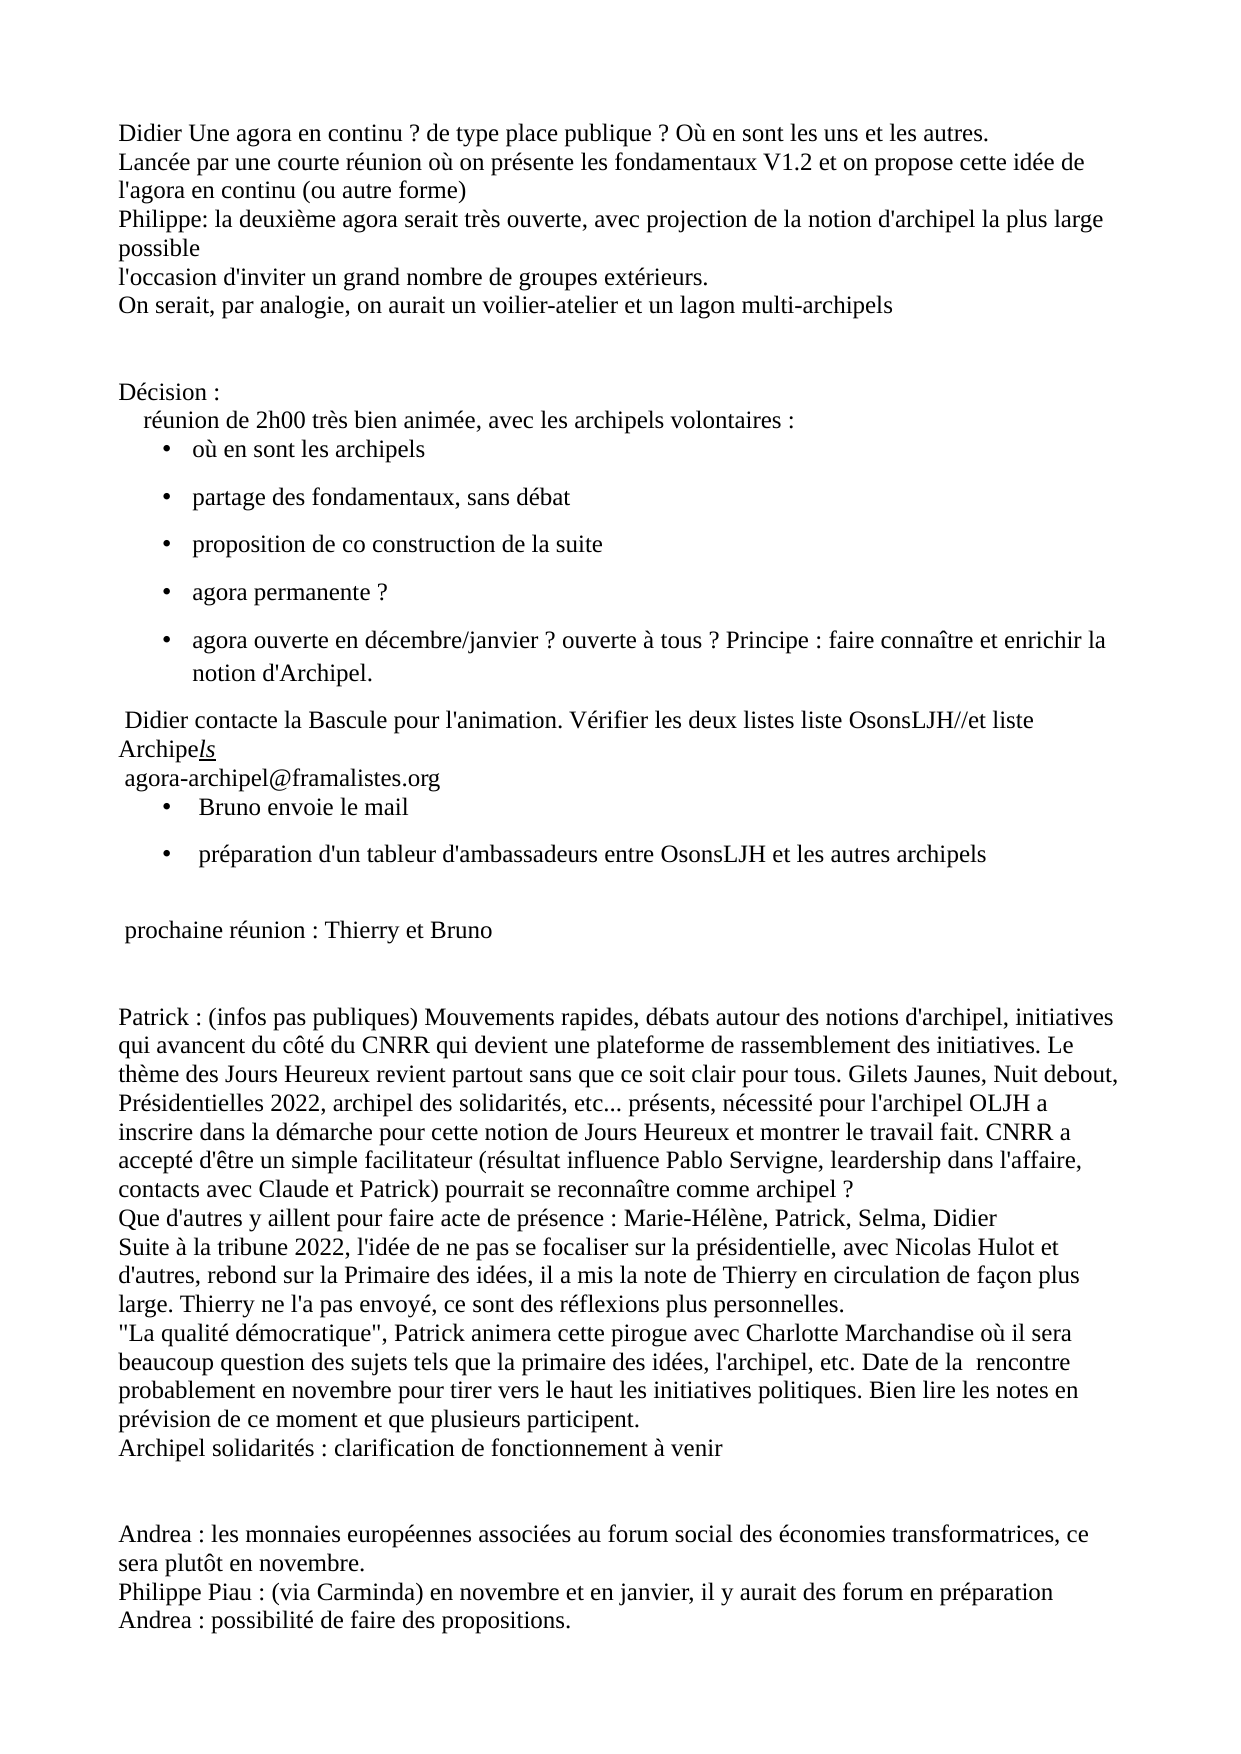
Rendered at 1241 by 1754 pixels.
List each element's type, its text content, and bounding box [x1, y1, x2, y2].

list partage des fondamentaux, sans débat [162, 482, 1122, 511]
text Philippe Piau : (via Carminda) en novembre et en janvier, il y aurait des forum en préparation [118, 1577, 1122, 1606]
list où en sont les archipels [162, 434, 1122, 463]
text On serait, par analogie, on aurait un voilier-atelier et un lagon multi-archipels [118, 291, 1122, 319]
text prochaine réunion : Thierry et Bruno [118, 916, 1122, 944]
text Andrea : les monnaies européennes associées au forum social des économies transformatrices, ce sera plutôt en novembre. [118, 1519, 1122, 1577]
text Suite à la tribune 2022, l'idée de ne pas se focaliser sur la présidentielle, avec Nicolas Hulot et d'autres, rebond sur la Primaire des idées, il a mis la note de Thierry en circulation de façon plus large. Thierry ne l'a pas envoyé, ce sont des réflexions plus personnelles. [118, 1232, 1122, 1318]
text Didier Une agora en continu ? de type place publique ? Où en sont les uns et les autres. [118, 118, 1122, 147]
text Andrea : possibilité de faire des propositions. [118, 1606, 1122, 1634]
text l'occasion d'inviter un grand nombre de groupes extérieurs. [118, 262, 1122, 291]
text Décision : [118, 377, 1122, 406]
list agora ouverte en décembre/janvier ? ouverte à tous ? Principe : faire connaître et enrichir la notion d'Archipel. [162, 625, 1122, 687]
text Que d'autres y aillent pour faire acte de présence : Marie-Hélène, Patrick, Selma, Didier [118, 1203, 1122, 1232]
text réunion de 2h00 très bien animée, avec les archipels volontaires : [118, 406, 1122, 434]
text Philippe: la deuxième agora serait très ouverte, avec projection de la notion d'archipel la plus large possible [118, 204, 1122, 262]
list préparation d'un tableur d'ambassadeurs entre OsonsLJH et les autres archipels [162, 839, 1122, 868]
text Lancée par une courte réunion où on présente les fondamentaux V1.2 et on propose cette idée de l'agora en continu (ou autre forme) [118, 147, 1122, 204]
text agora-archipel@framalistes.org [118, 763, 1122, 792]
text Didier contacte la Bascule pour l'animation. Vérifier les deux listes liste OsonsLJH//et liste Archipels [118, 705, 1122, 763]
text "La qualité démocratique", Patrick animera cette pirogue avec Charlotte Marchandise où il sera beaucoup question des sujets tels que la primaire des idées, l'archipel, etc. Date de la rencontre probablement en novembre pour tirer vers le haut les initiatives politiques. Bien lire les notes en prévision de ce moment et que plusieurs participent. [118, 1318, 1122, 1433]
list Bruno envoie le mail [162, 792, 1122, 820]
text Patrick : (infos pas publiques) Mouvements rapides, débats autour des notions d'archipel, initiatives qui avancent du côté du CNRR qui devient une plateforme de rassemblement des initiatives. Le thème des Jours Heureux revient partout sans que ce soit clair pour tous. Gilets Jaunes, Nuit debout, Présidentielles 2022, archipel des solidarités, etc... présents, nécessité pour l'archipel OLJH a inscrire dans la démarche pour cette notion de Jours Heureux et montrer le travail fait. CNRR a accepté d'être un simple facilitateur (résultat influence Pablo Servigne, leardership dans l'affaire, contacts avec Claude et Patrick) pourrait se reconnaître comme archipel ? [118, 1002, 1122, 1203]
list agora permanente ? [162, 577, 1122, 606]
list proposition de co construction de la suite [162, 529, 1122, 558]
text Archipel solidarités : clarification de fonctionnement à venir [118, 1433, 1122, 1462]
